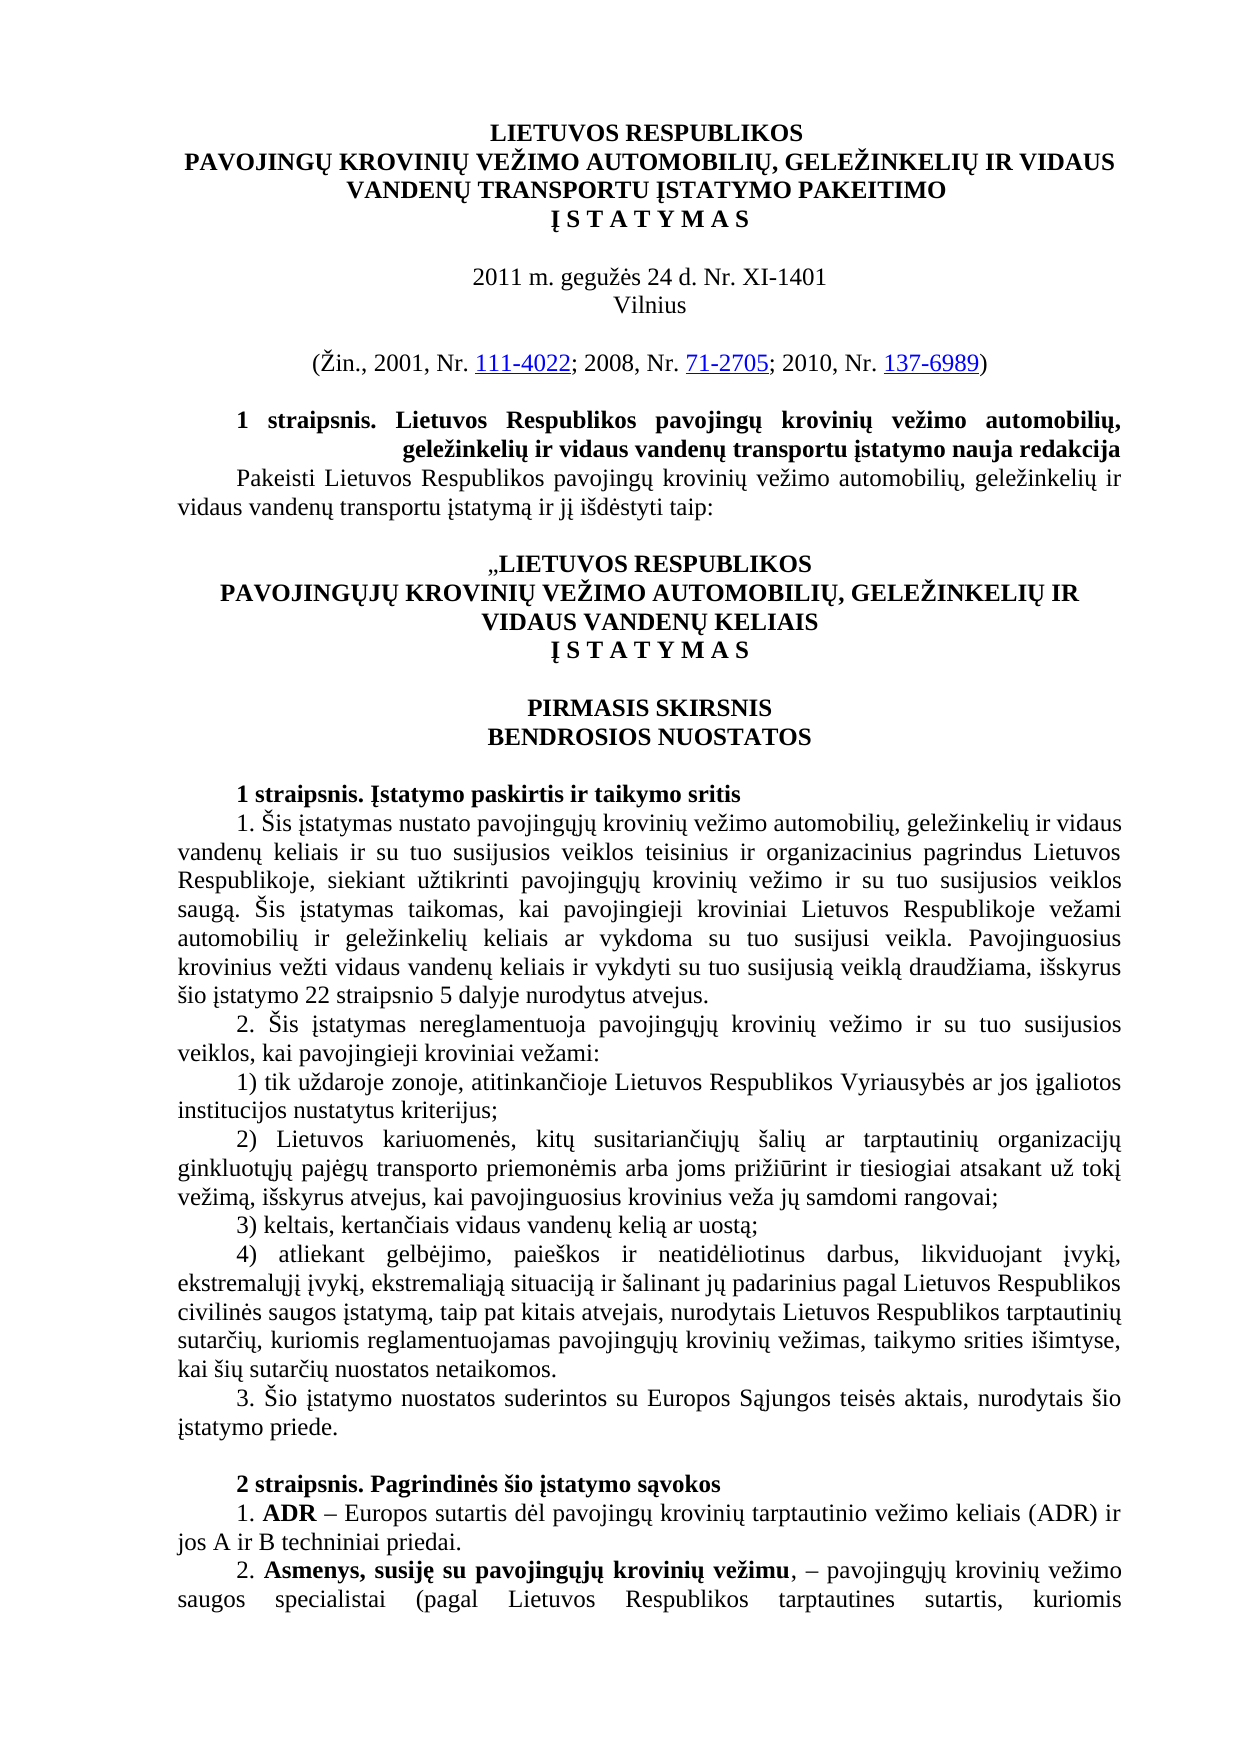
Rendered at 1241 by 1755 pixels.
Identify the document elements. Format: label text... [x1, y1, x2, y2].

text 2 straipsnis. Pagrindinės šio įstatymo sąvokos [177, 1469, 1122, 1498]
text 1) tik uždaroje zonoje, atitinkančioje Lietuvos Respublikos Vyriausybės ar jos įgaliotos institucijos nustatytus kriterijus; [177, 1067, 1122, 1124]
text 1 straipsnis. Lietuvos Respublikos pavojingų krovinių vežimo automobilių, geležinkelių ir vidaus vandenų transportu įstatymo nauja redakcija [236, 406, 1122, 463]
text PAVOJINGŲ KROVINIŲ VEŽIMO AUTOMOBILIŲ, GELEŽINKELIŲ IR VIDAUS VANDENŲ TRANSPORTU ĮSTATYMO PAKEITIMO [177, 147, 1122, 204]
text PAVOJINGŲJŲ KROVINIŲ VEŽIMO AUTOMOBILIŲ, GELEŽINKELIŲ IR VIDAUS VANDENŲ KELIAIS [177, 578, 1122, 636]
text BENDROSIOS NUOSTATOS [177, 722, 1122, 751]
text 1 straipsnis. Įstatymo paskirtis ir taikymo sritis [177, 779, 1122, 808]
text 2011 m. gegužės 24 d. Nr. XI-1401 [177, 262, 1122, 291]
text 4) atliekant gelbėjimo, paieškos ir neatidėliotinus darbus, likviduojant įvykį, ekstremalųjį įvykį, ekstremaliąją situaciją ir šalinant jų padarinius pagal Lietuvos Respublikos civilinės saugos įstatymą, taip pat kitais atvejais, nurodytais Lietuvos Respublikos tarptautinių sutarčių, kuriomis reglamentuojamas pavojingųjų krovinių vežimas, taikymo srities išimtyse, kai šių sutarčių nuostatos netaikomos. [177, 1239, 1122, 1383]
text (Žin., 2001, Nr. 111-4022; 2008, Nr. 71-2705; 2010, Nr. 137-6989) [177, 348, 1122, 377]
text Vilnius [177, 291, 1122, 319]
text ĮSTATYMAS [177, 636, 1122, 664]
text 1. Šis įstatymas nustato pavojingųjų krovinių vežimo automobilių, geležinkelių ir vidaus vandenų keliais ir su tuo susijusios veiklos teisinius ir organizacinius pagrindus Lietuvos Respublikoje, siekiant užtikrinti pavojingųjų krovinių vežimo ir su tuo susijusios veiklos saugą. Šis įstatymas taikomas, kai pavojingieji kroviniai Lietuvos Respublikoje vežami automobilių ir geležinkelių keliais ar vykdoma su tuo susijusi veikla. Pavojinguosius krovinius vežti vidaus vandenų keliais ir vykdyti su tuo susijusią veiklą draudžiama, išskyrus šio įstatymo 22 straipsnio 5 dalyje nurodytus atvejus. [177, 808, 1122, 1009]
text 2. Šis įstatymas nereglamentuoja pavojingųjų krovinių vežimo ir su tuo susijusios veiklos, kai pavojingieji kroviniai vežami: [177, 1009, 1122, 1067]
text PIRMASIS SKIRSNIS [177, 693, 1122, 722]
text LIETUVOS RESPUBLIKOS [177, 118, 1122, 147]
text „LIETUVOS RESPUBLIKOS [177, 549, 1122, 578]
text ĮSTATYMAS [177, 204, 1122, 233]
text 2) Lietuvos kariuomenės, kitų susitariančiųjų šalių ar tarptautinių organizacijų ginkluotųjų pajėgų transporto priemonėmis arba joms prižiūrint ir tiesiogiai atsakant už tokį vežimą, išskyrus atvejus, kai pavojinguosius krovinius veža jų samdomi rangovai; [177, 1124, 1122, 1211]
text Pakeisti Lietuvos Respublikos pavojingų krovinių vežimo automobilių, geležinkelių ir vidaus vandenų transportu įstatymą ir jį išdėstyti taip: [177, 463, 1122, 521]
text 2. Asmenys, susiję su pavojingųjų krovinių vežimu, – pavojingųjų krovinių vežimo saugos specialistai (pagal Lietuvos Respublikos tarptautines sutartis, kuriomis [177, 1556, 1122, 1613]
text 1. ADR – Europos sutartis dėl pavojingų krovinių tarptautinio vežimo keliais (ADR) ir jos A ir B techniniai priedai. [177, 1498, 1122, 1556]
text 3) keltais, kertančiais vidaus vandenų kelią ar uostą; [177, 1211, 1122, 1239]
text 3. Šio įstatymo nuostatos suderintos su Europos Sąjungos teisės aktais, nurodytais šio įstatymo priede. [177, 1383, 1122, 1441]
